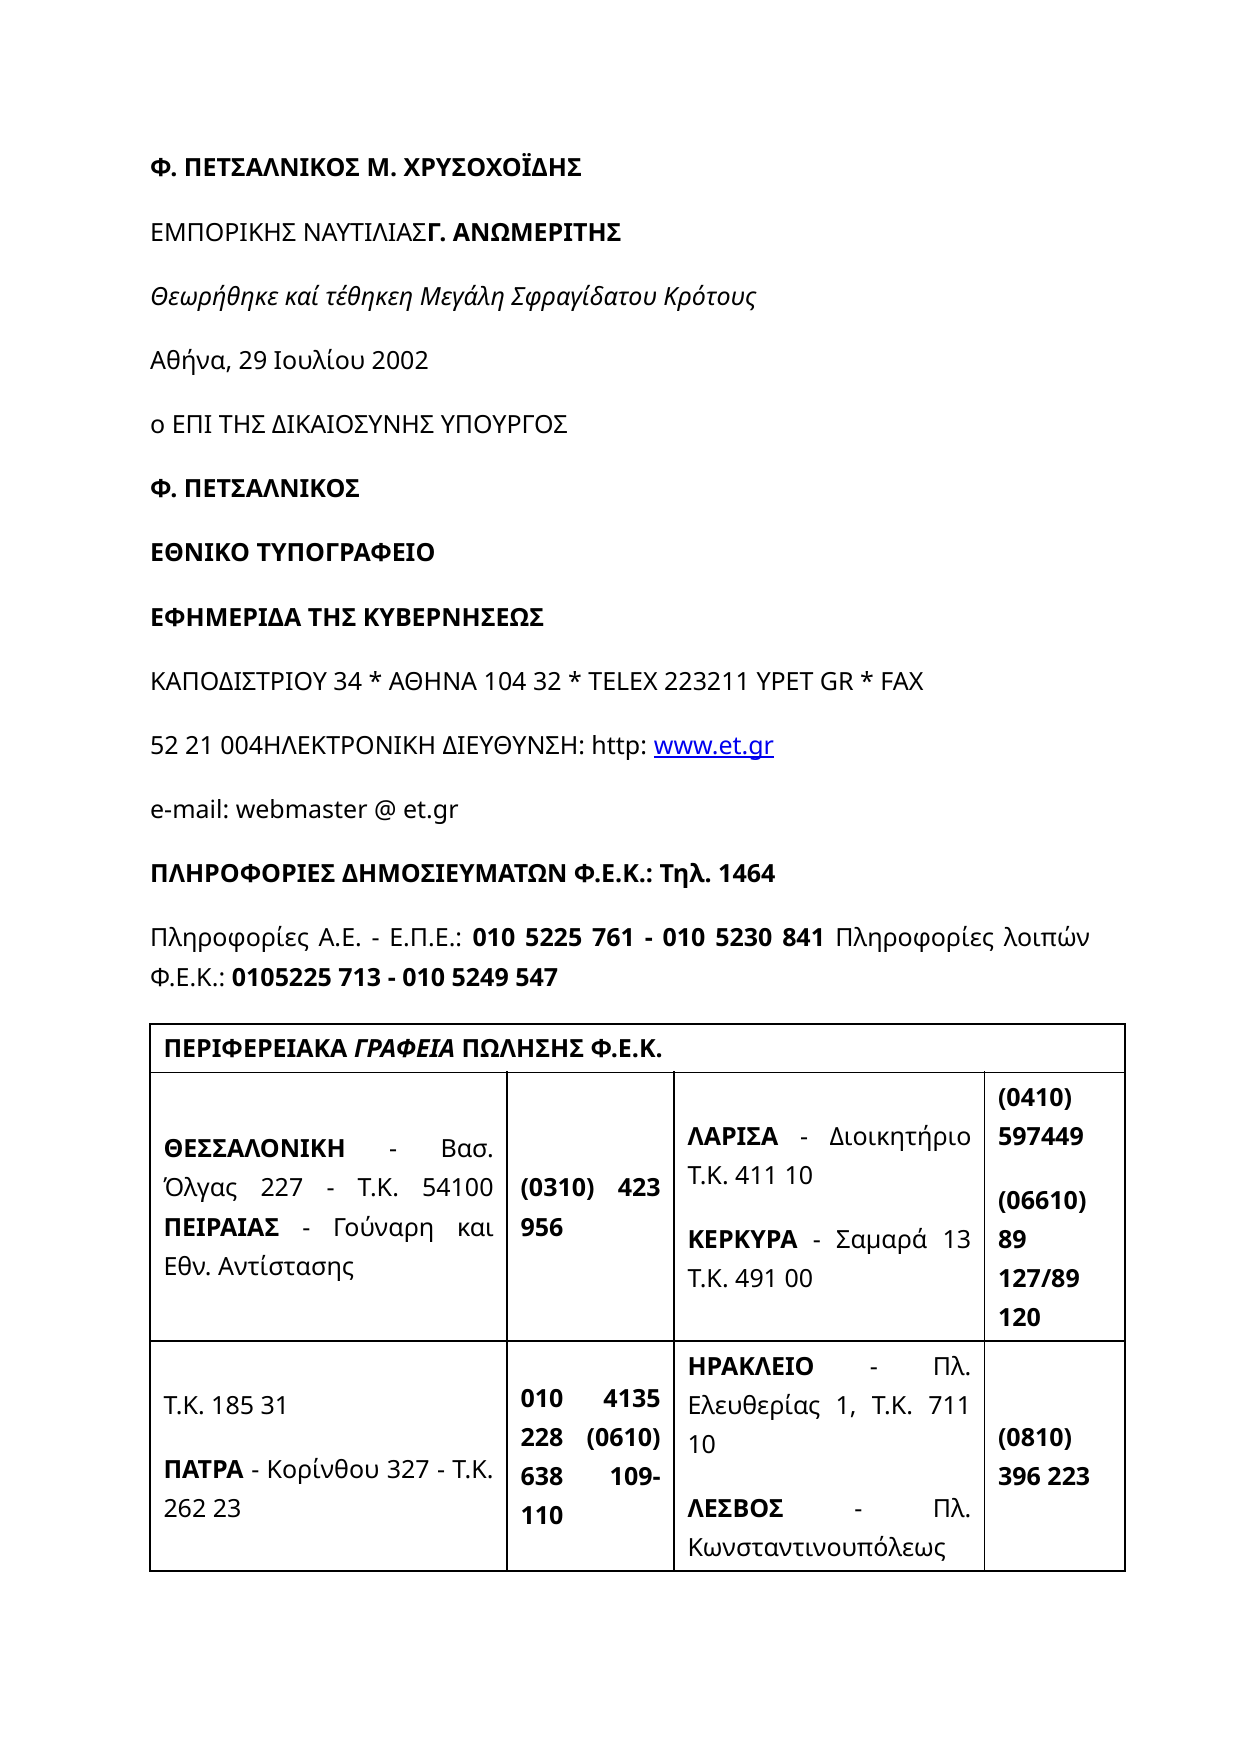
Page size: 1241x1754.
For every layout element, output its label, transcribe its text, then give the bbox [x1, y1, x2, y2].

table_cell ΗΡΑΚΛΕΙΟ - Πλ. Ελευθερίας 1, Τ.Κ. 711 10 ΛΕΣΒΟΣ - Πλ. Κωνσταντινουπόλεως [675, 1342, 984, 1570]
table_cell 010 4135 228 (0610) 638 109-110 [508, 1342, 673, 1570]
text Θεωρήθηκε καί τέθηκεη Μεγάλη Σφραγίδατου Κρότους [150, 278, 1090, 312]
text ο ΕΠΙ ΤΗΣ ΔΙΚΑΙΟΣΥΝΗΣ ΥΠΟΥΡΓΟΣ [150, 407, 1090, 441]
text ΚΑΠΟΔΙΣΤΡΙΟΥ 34 * ΑΘΗΝΑ 104 32 * TELEX 223211 YPET GR * FAX [150, 663, 1090, 697]
text Αθήνα, 29 Ιουλίου 2002 [150, 342, 1090, 377]
table_header ΠΕΡΙΦΕΡΕΙΑΚΑ ΓΡΑΦΕΙΑ ΠΩΛΗΣΗΣ Φ.Ε.Κ. [151, 1025, 1124, 1071]
text Φ. ΠΕΤΣΑΛΝΙΚΟΣ [150, 471, 1090, 505]
text ΠΛΗΡΟΦΟΡΙΕΣ ΔΗΜΟΣΙΕΥΜΑΤΩΝ Φ.Ε.Κ.: Τηλ. 1464 [150, 856, 1090, 890]
text e-mail: webmaster @ et.gr [150, 792, 1090, 826]
table_cell (0810) 396 223 [985, 1342, 1124, 1570]
table_cell Τ.Κ. 185 31 ΠΑΤΡΑ - Κορίνθου 327 - Τ.Κ. 262 23 [151, 1342, 506, 1570]
table_cell ΘΕΣΣΑΛΟΝΙΚΗ - Βασ. Όλγας 227 - Τ.Κ. 54100 ΠΕΙΡΑΙΑΣ - Γούναρη και Εθν. Αντίστασης [151, 1073, 506, 1340]
table_cell (0310) 423 956 [508, 1073, 673, 1340]
table_cell (0410) 597449 (06610) 89 127/89 120 [985, 1073, 1124, 1340]
text Φ. ΠΕΤΣΑΛΝΙΚΟΣ Μ. ΧΡΥΣΟΧΟΪΔΗΣ [150, 150, 1090, 184]
text ΕΜΠΟΡΙΚΗΣ ΝΑΥΤΙΛΙΑΣΓ. ΑΝΩΜΕΡΙΤΗΣ [150, 214, 1090, 248]
text 52 21 004ΗΛΕΚΤΡΟΝΙΚΗ ΔΙΕΥΘΥΝΣΗ: http: www.et.gr [150, 727, 1090, 762]
table_cell ΛΑΡΙΣΑ - Διοικητήριο Τ.Κ. 411 10 ΚΕΡΚΥΡΑ - Σαμαρά 13 Τ.Κ. 491 00 [675, 1073, 984, 1340]
text ΕΦΗΜΕΡΙΔΑ ΤΗΣ ΚΥΒΕΡΝΗΣΕΩΣ [150, 599, 1090, 633]
text Πληροφορίες A.E. - Ε.Π.Ε.: 010 5225 761 - 010 5230 841 Πληροφορίες λοιπών Φ.Ε.Κ.: 0105225 713 - 010 5249 547 [150, 920, 1090, 993]
text ΕΘΝΙΚΟ ΤΥΠΟΓΡΑΦΕΙΟ [150, 535, 1090, 569]
